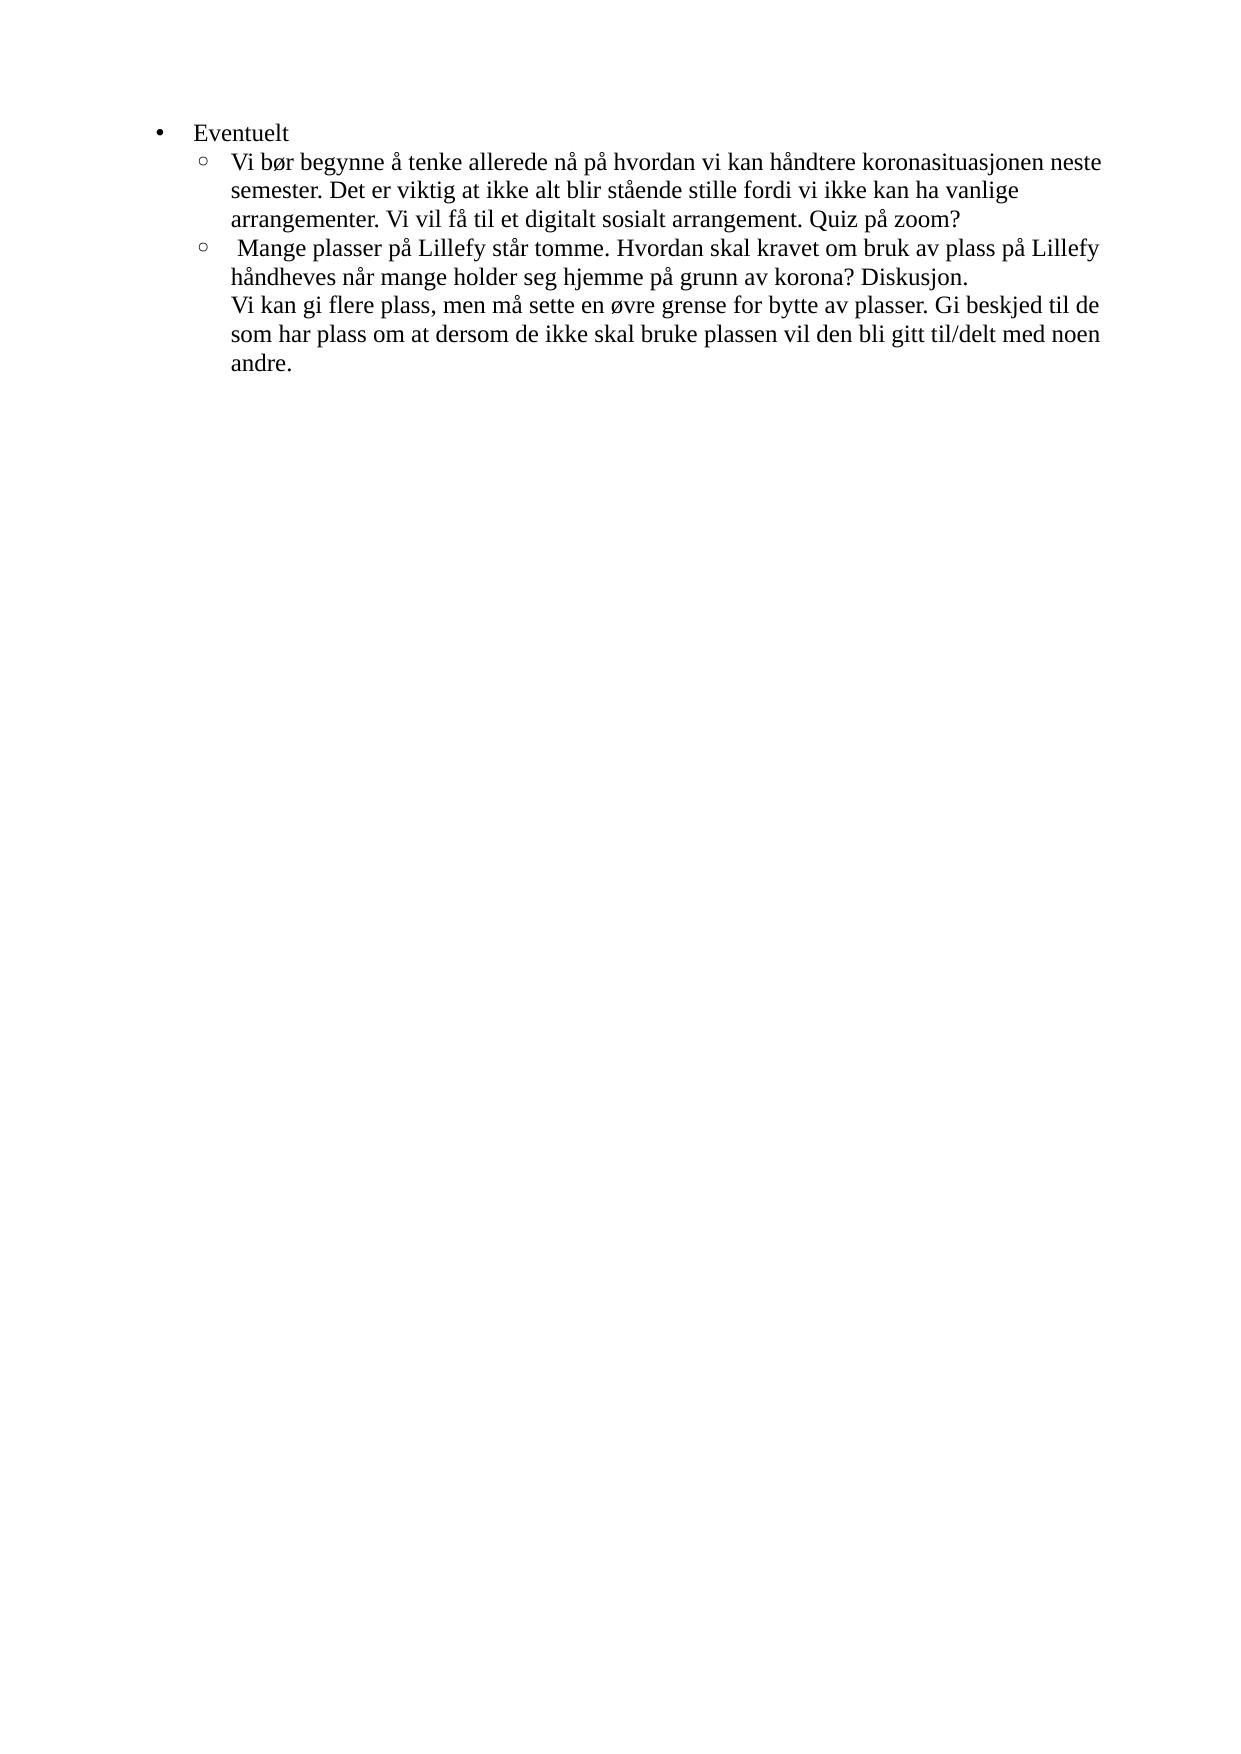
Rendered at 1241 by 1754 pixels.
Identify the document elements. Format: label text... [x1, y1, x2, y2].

list Eventuelt [156, 118, 1122, 147]
list Vi bør begynne å tenke allerede nå på hvordan vi kan håndtere koronasituasjonen neste semester. Det er viktig at ikke alt blir stående stille fordi vi ikke kan ha vanlige arrangementer. Vi vil få til et digitalt sosialt arrangement. Quiz på zoom? [193, 147, 1122, 233]
list Mange plasser på Lillefy står tomme. Hvordan skal kravet om bruk av plass på Lillefy håndheves når mange holder seg hjemme på grunn av korona? Diskusjon. [193, 233, 1122, 291]
text Vi kan gi flere plass, men må sette en øvre grense for bytte av plasser. Gi beskjed til de som har plass om at dersom de ikke skal bruke plassen vil den bli gitt til/delt med noen andre. [231, 291, 1122, 377]
